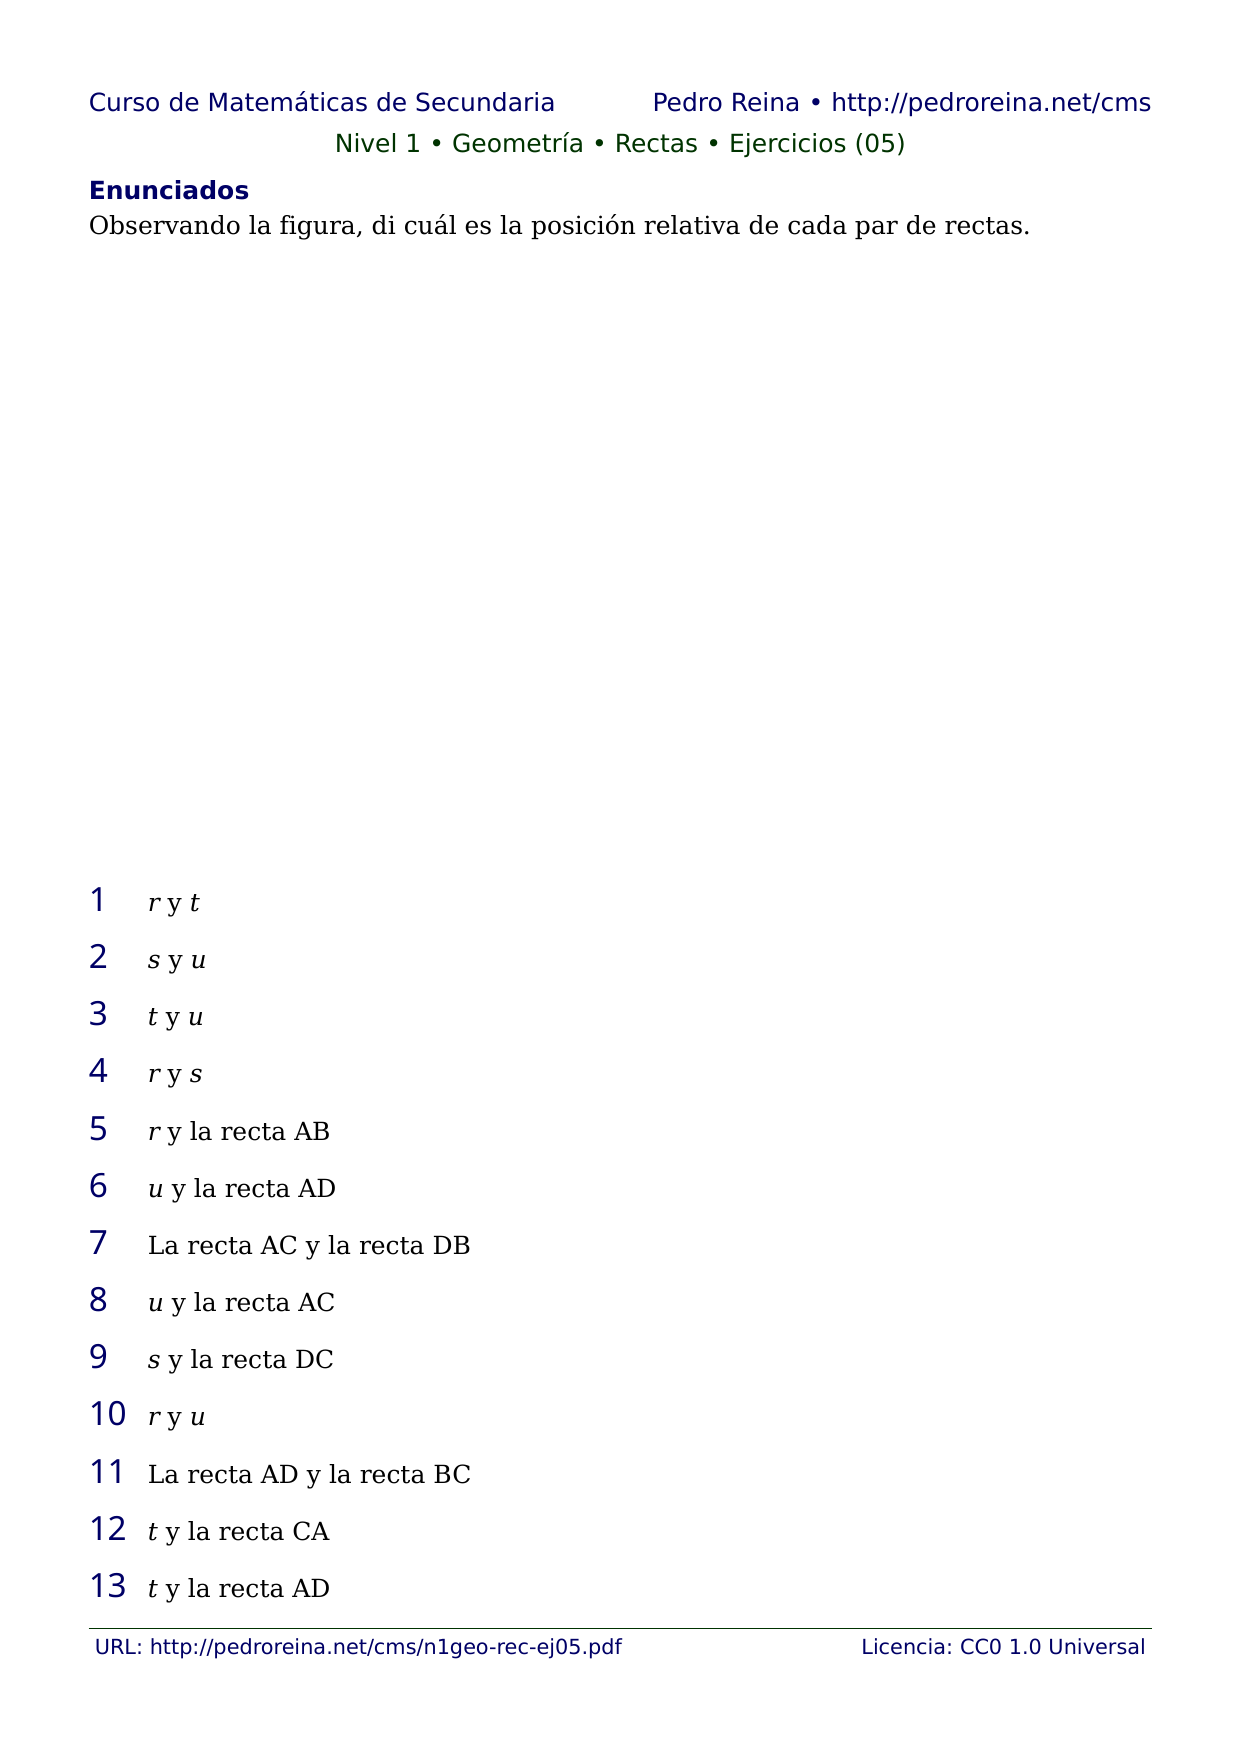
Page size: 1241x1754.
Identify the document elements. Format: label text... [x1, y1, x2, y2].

text Curso de Matemáticas de Secundaria Pedro Reina • http://pedroreina.net/cms [88, 88, 1152, 118]
list t y u [88, 990, 1152, 1035]
list r y u [88, 1390, 1152, 1436]
list t y la recta AD [88, 1562, 1152, 1607]
list t y la recta CA [88, 1504, 1152, 1550]
list r y t [88, 876, 1152, 921]
text Observando la figura, di cuál es la posición relativa de cada par de rectas. [88, 211, 1152, 241]
list La recta AC y la recta DB [88, 1219, 1152, 1264]
text Enunciados [88, 176, 1152, 206]
text Nivel 1 • Geometría • Rectas • Ejercicios (05) [88, 129, 1152, 159]
list r y la recta AB [88, 1104, 1152, 1150]
list u y la recta AD [88, 1161, 1152, 1207]
list s y la recta DC [88, 1333, 1152, 1378]
list La recta AD y la recta BC [88, 1447, 1152, 1493]
list s y u [88, 933, 1152, 978]
list u y la recta AC [88, 1276, 1152, 1321]
list r y s [88, 1047, 1152, 1092]
